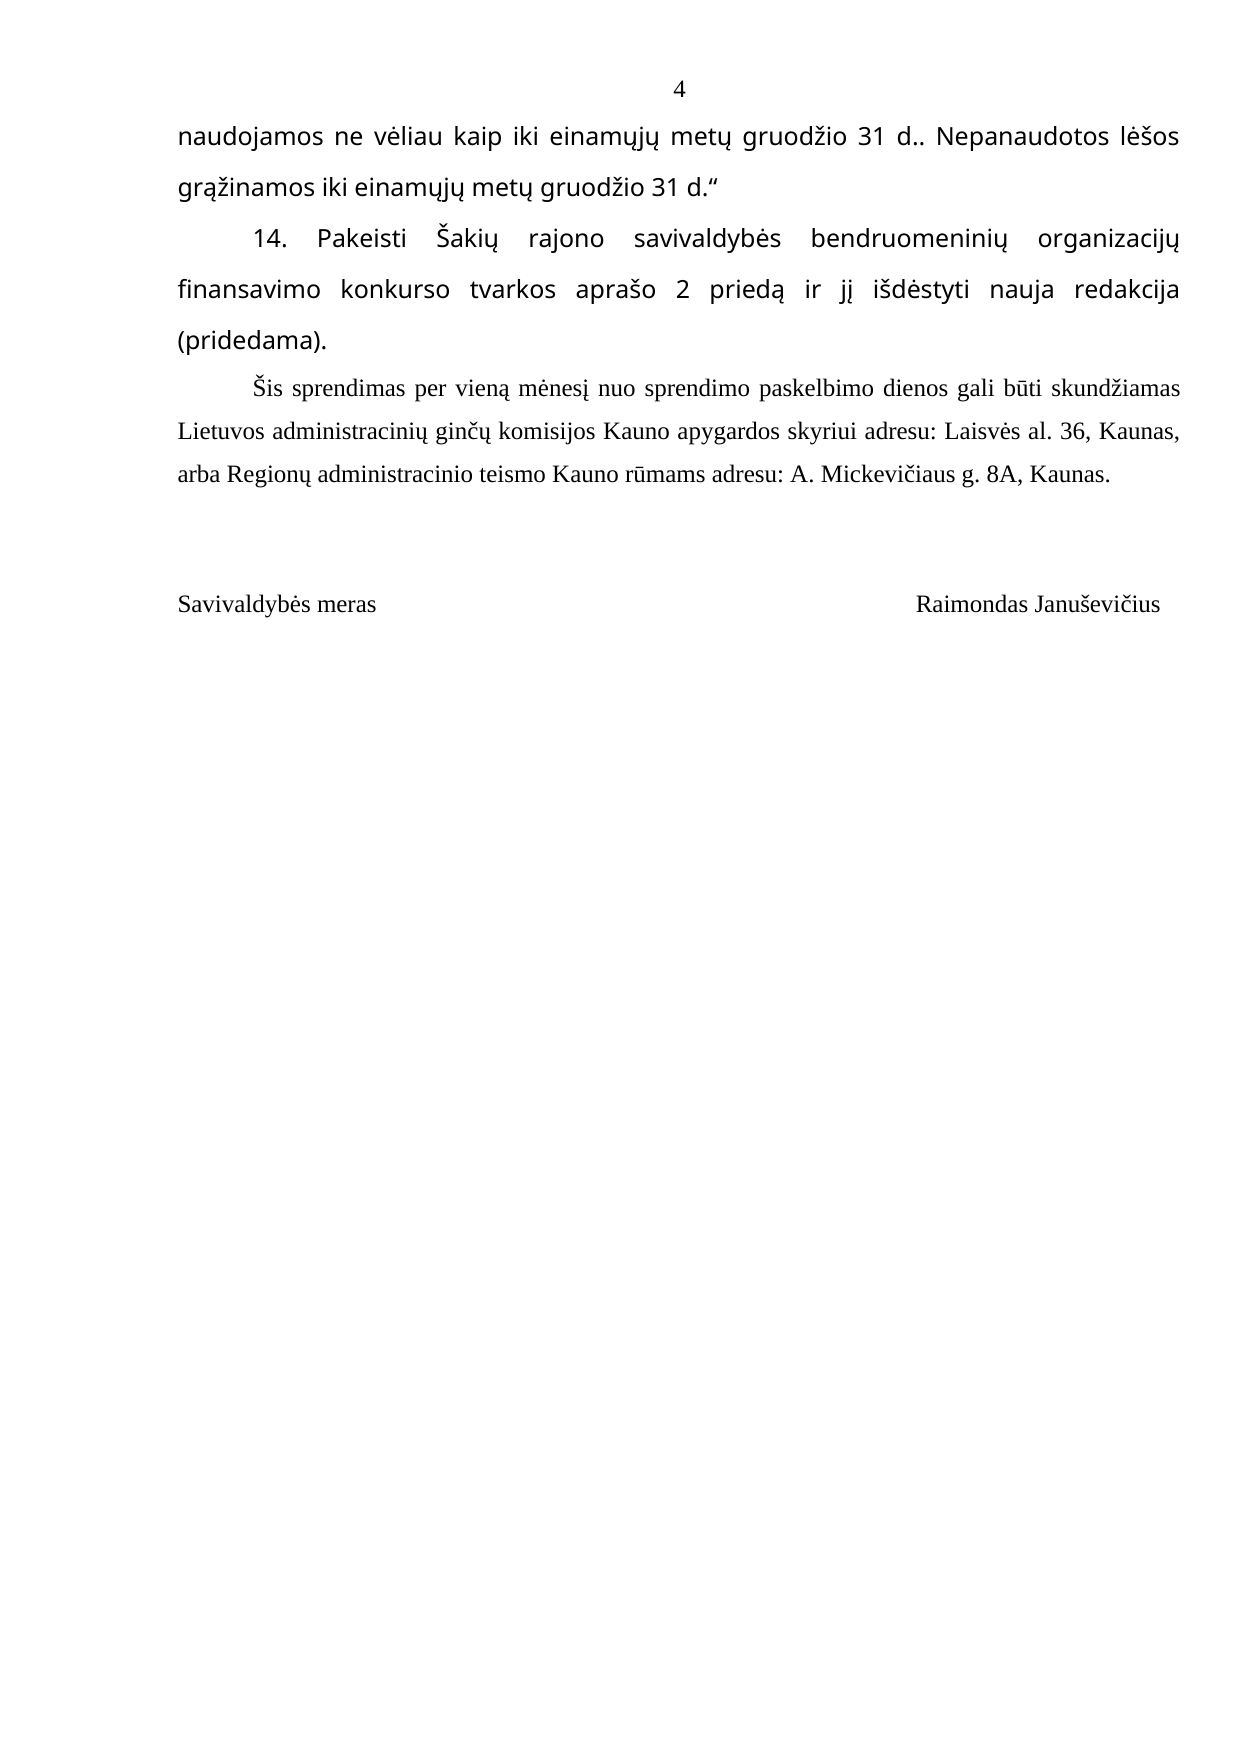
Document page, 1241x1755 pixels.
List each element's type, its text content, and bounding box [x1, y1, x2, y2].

text Šis sprendimas per vieną mėnesį nuo sprendimo paskelbimo dienos gali būti skundžiamas Lietuvos administracinių ginčų komisijos Kauno apygardos skyriui adresu: Laisvės al. 36, Kaunas, arba Regionų administracinio teismo Kauno rūmams adresu: A. Mickevičiaus g. 8A, Kaunas. [177, 373, 1181, 488]
text Savivaldybės meras Raimondas Januševičius [177, 589, 1181, 618]
text 14. Pakeisti Šakių rajono savivaldybės bendruomeninių organizacijų finansavimo konkurso tvarkos aprašo 2 priedą ir jį išdėstyti nauja redakcija (pridedama). [177, 220, 1181, 356]
text naudojamos ne vėliau kaip iki einamųjų metų gruodžio 31 d.. Nepanaudotos lėšos grąžinamos iki einamųjų metų gruodžio 31 d.“ [177, 118, 1181, 203]
